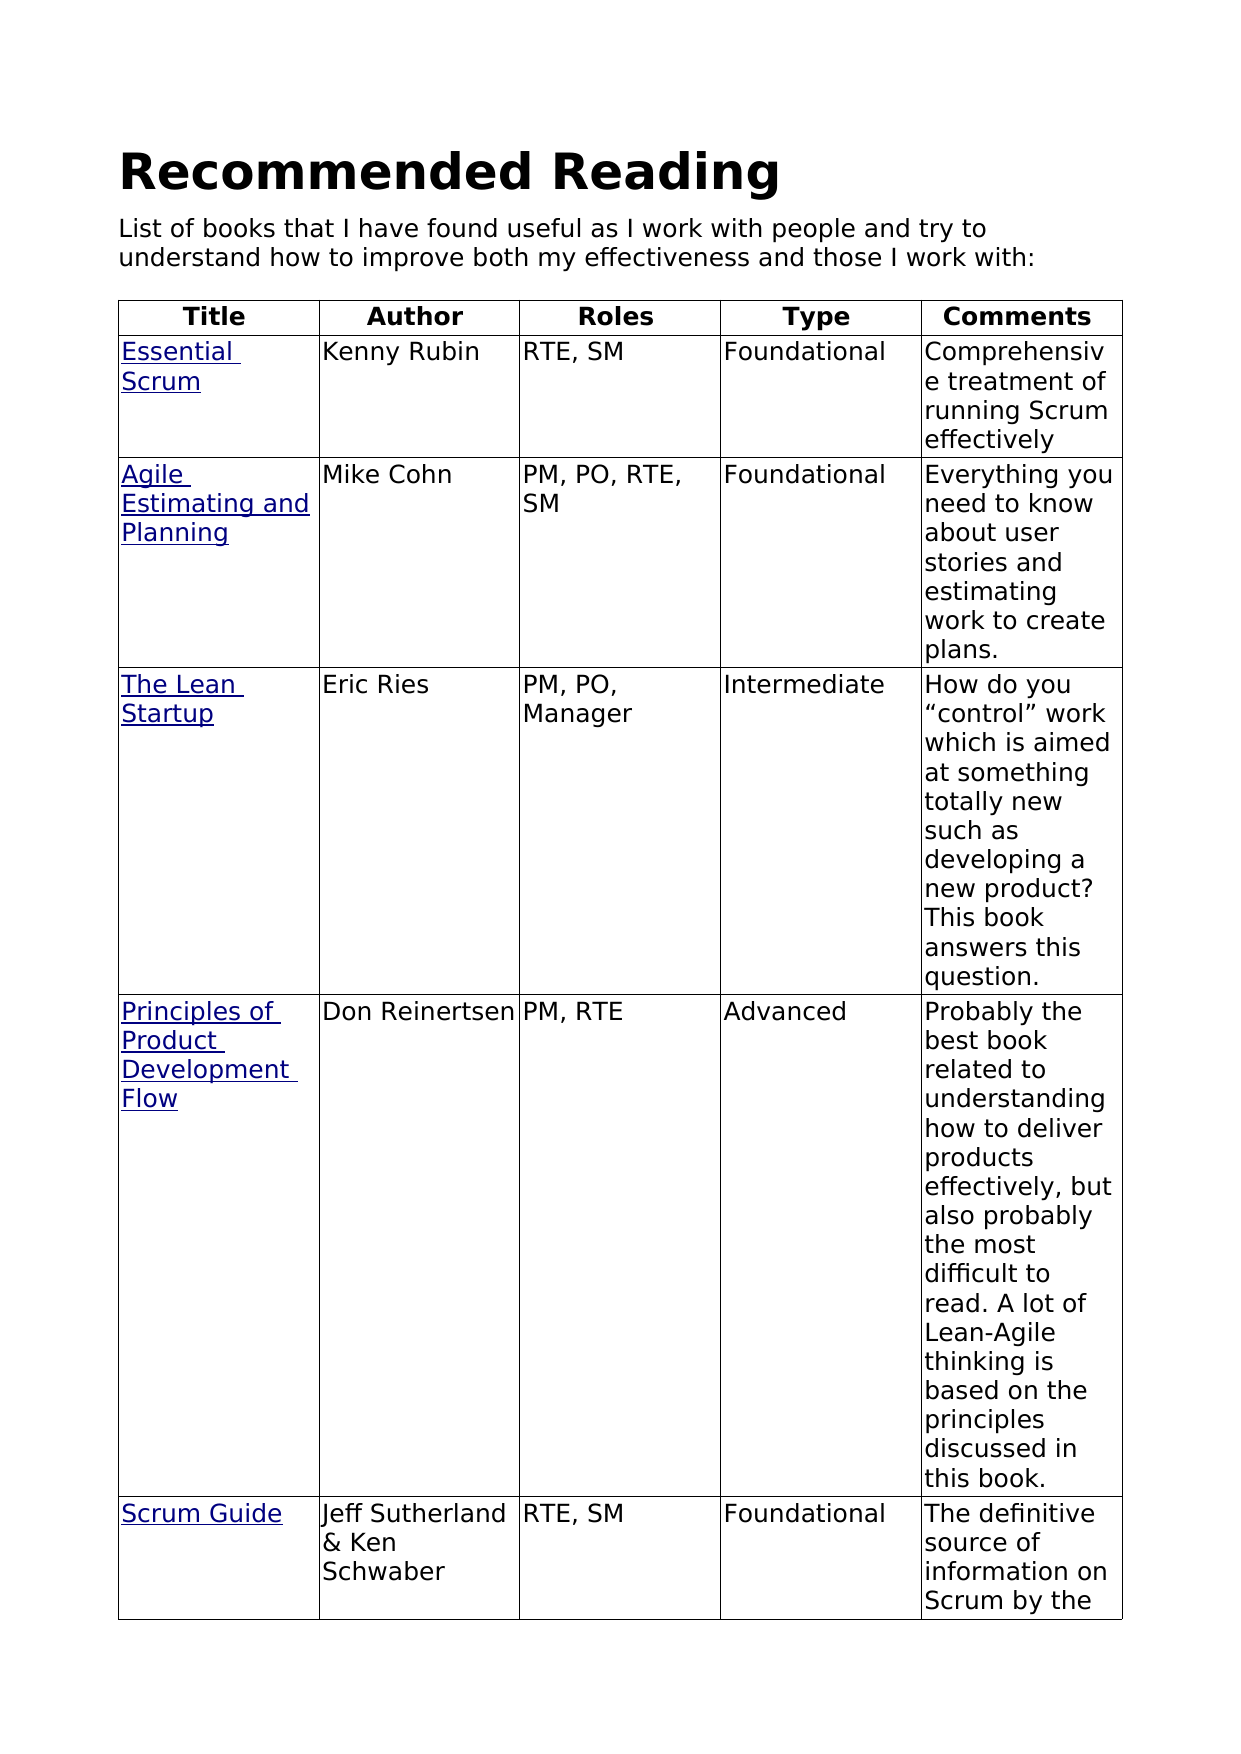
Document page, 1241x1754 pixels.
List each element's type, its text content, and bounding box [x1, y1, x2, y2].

table_cell Jeff Sutherland & Ken Schwaber [320, 1497, 519, 1618]
table_header Roles [520, 301, 720, 334]
table_cell Probably the best book related to understanding how to deliver products effectively, but also probably the most difficult to read. A lot of Lean-Agile thinking is based on the principles discussed in this book. [922, 995, 1122, 1496]
table_cell Essential Scrum [119, 336, 319, 457]
table_cell Foundational [721, 1497, 921, 1618]
table_cell RTE, SM [520, 336, 720, 457]
table_cell RTE, SM [520, 1497, 720, 1618]
table_cell Mike Cohn [320, 458, 519, 667]
table_cell Kenny Rubin [320, 336, 519, 457]
table_cell Eric Ries [320, 668, 519, 994]
table_cell How do you “control” work which is aimed at something totally new such as developing a new product? This book answers this question. [922, 668, 1122, 994]
text List of books that I have found useful as I work with people and try to understand how to improve both my effectiveness and those I work with: [118, 214, 1122, 272]
table_header Comments [922, 301, 1122, 334]
table_header Author [320, 301, 519, 334]
table_cell Principles of Product Development Flow [119, 995, 319, 1496]
table_cell Intermediate [721, 668, 921, 994]
table_cell Comprehensive treatment of running Scrum effectively [922, 336, 1122, 457]
table_header Title [119, 301, 319, 334]
table_cell PM, RTE [520, 995, 720, 1496]
table_cell Foundational [721, 458, 921, 667]
table_cell PM, PO, Manager [520, 668, 720, 994]
table_cell Everything you need to know about user stories and estimating work to create plans. [922, 458, 1122, 667]
table_cell Scrum Guide [119, 1497, 319, 1618]
table_cell Agile Estimating and Planning [119, 458, 319, 667]
table_header Type [721, 301, 921, 334]
subtitle Recommended Reading [118, 143, 1122, 201]
table_cell Don Reinertsen [320, 995, 519, 1496]
table_cell PM, PO, RTE, SM [520, 458, 720, 667]
table_cell Foundational [721, 336, 921, 457]
table_cell The Lean Startup [119, 668, 319, 994]
table_cell Advanced [721, 995, 921, 1496]
table_cell The definitive source of information on Scrum by the [922, 1497, 1122, 1618]
